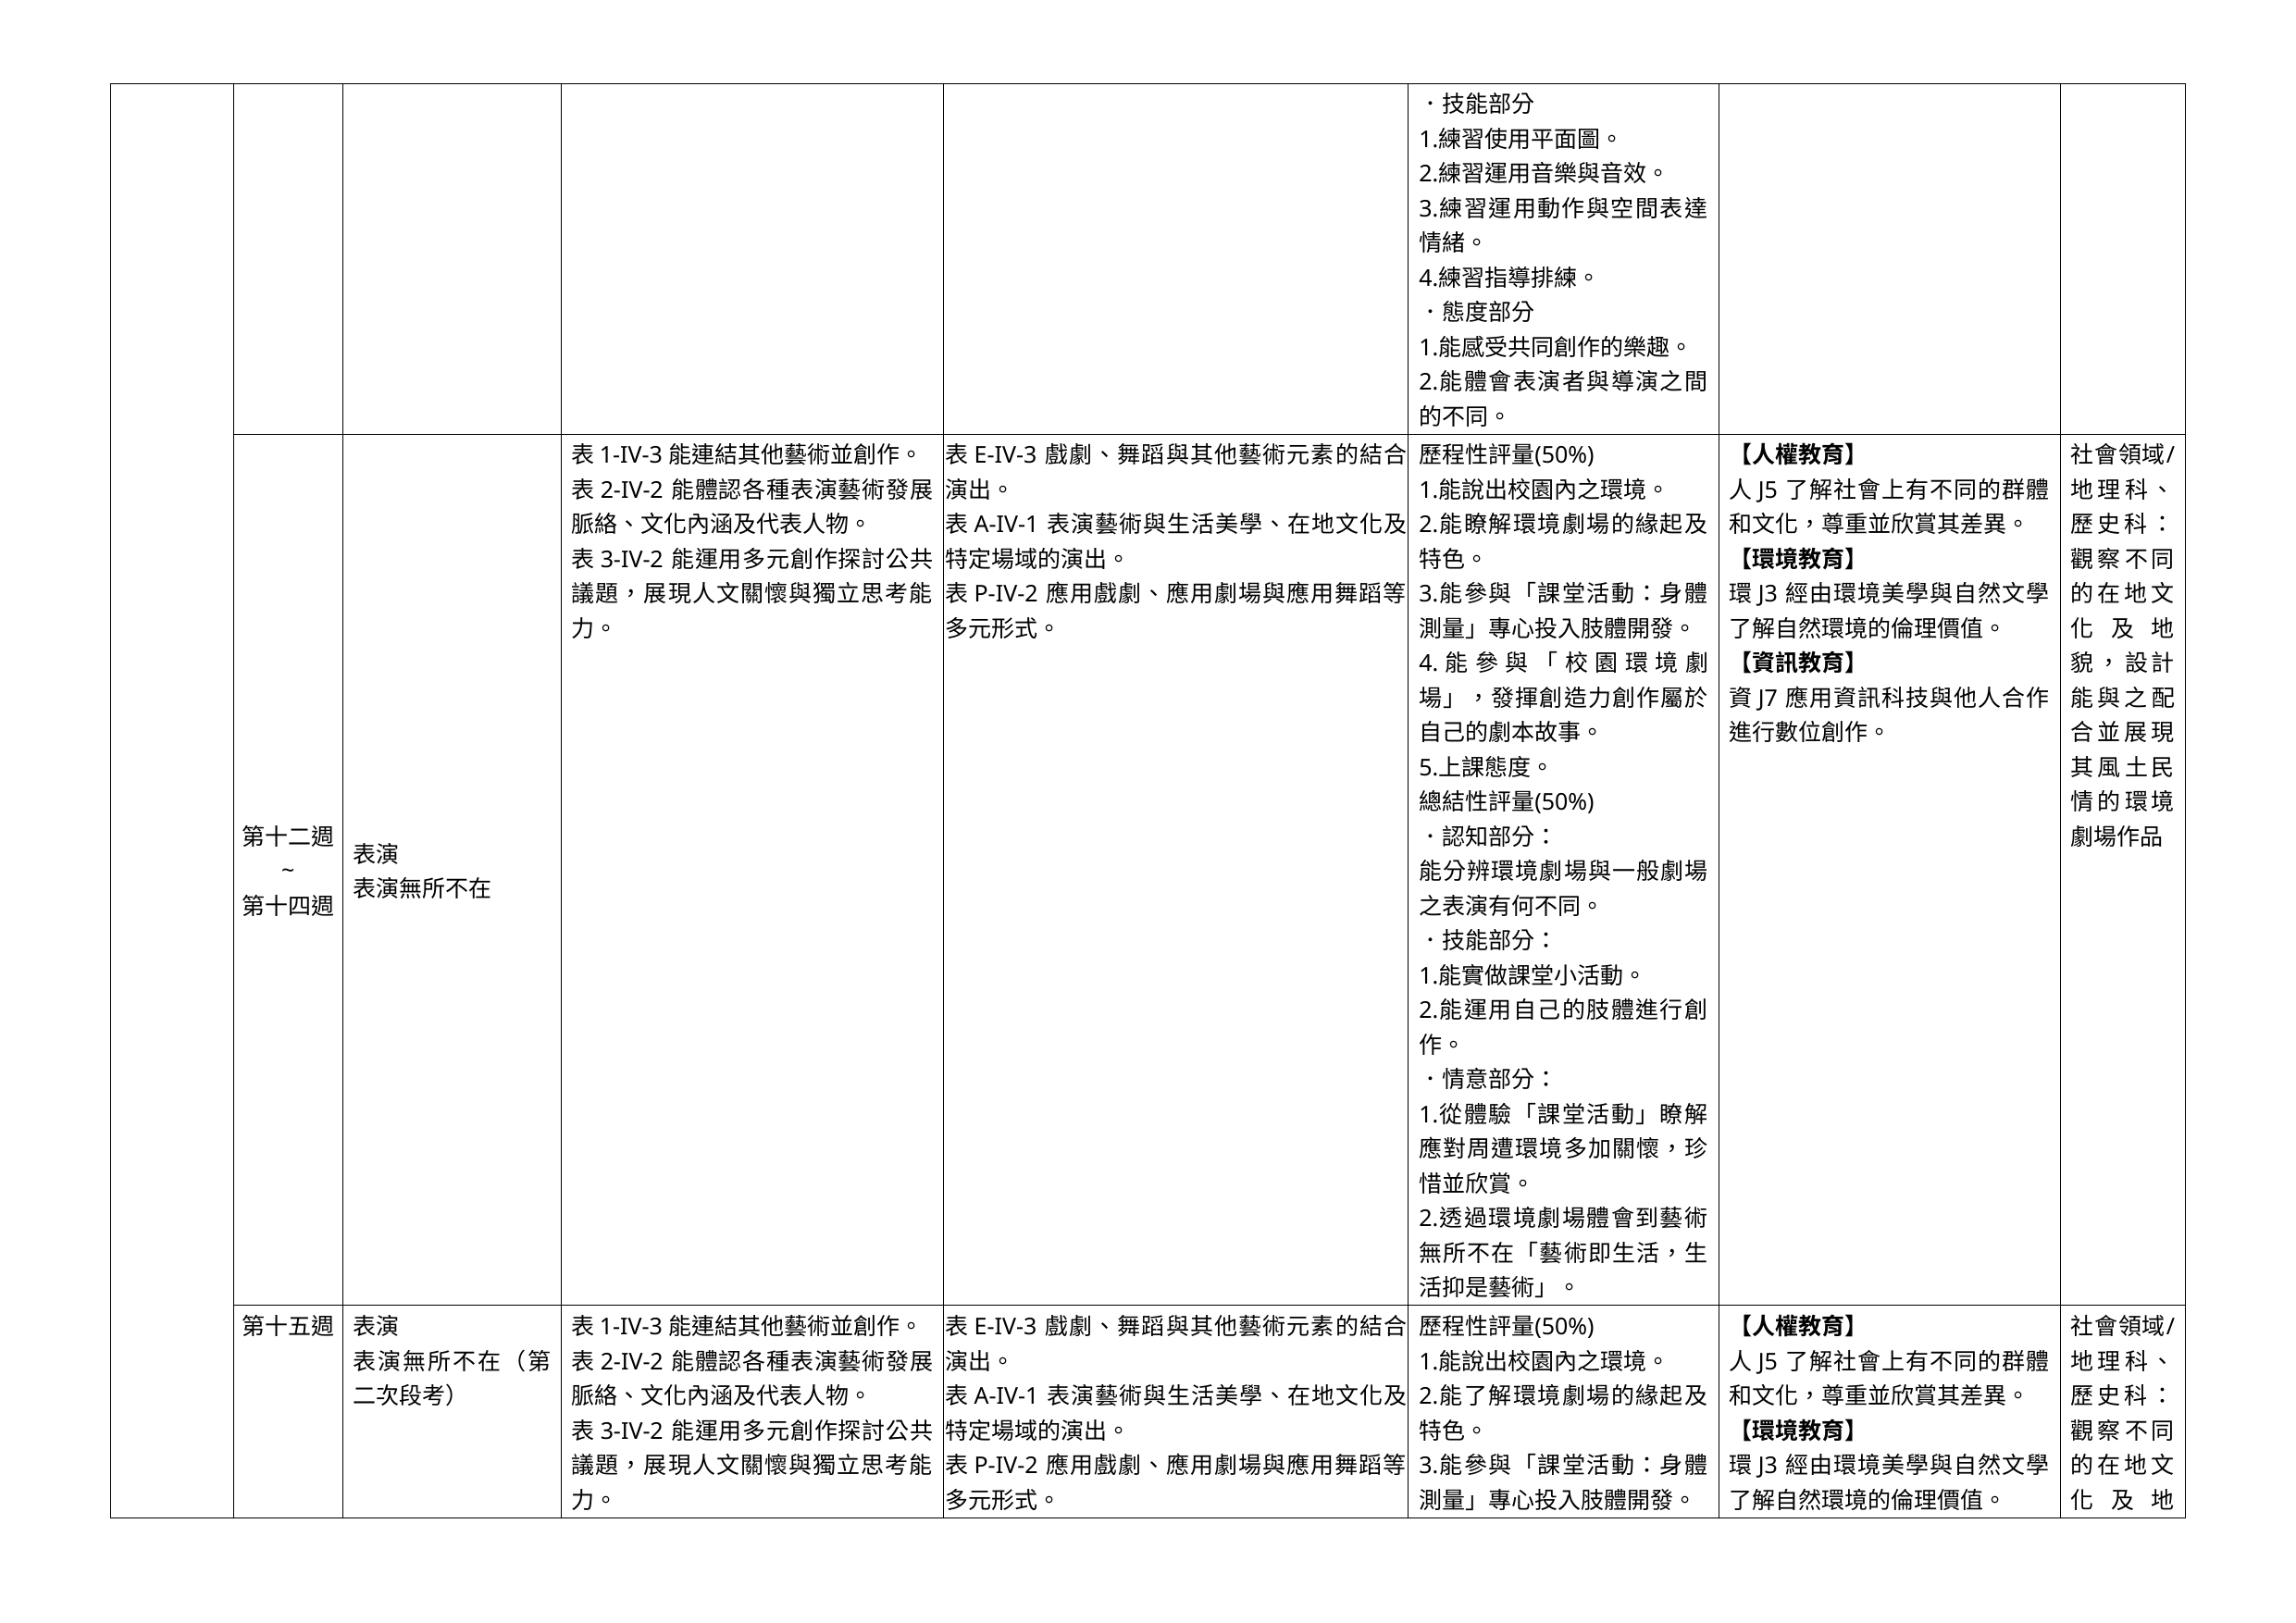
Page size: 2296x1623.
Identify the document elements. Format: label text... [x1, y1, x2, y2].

table_cell 歷程性評量(50%) 1.能說出校園內之環境。 2.能了解環境劇場的緣起及特色。 3.能參與「課堂活動：身體測量」專心投入肢體開發。 [1409, 1306, 1719, 1517]
table_cell 表演 表演無所不在 [343, 435, 561, 1305]
table_cell [2061, 84, 2185, 434]
table_cell 【人權教育】 人J5 了解社會上有不同的群體和文化，尊重並欣賞其差異。 【環境教育】 環J3 經由環境美學與自然文學了解自然環境的倫理價值。 [1719, 1306, 2060, 1517]
table_cell 表演 表演無所不在（第二次段考） [343, 1306, 561, 1517]
table_cell 歷程性評量(50%) 1.能說出校園內之環境。 2.能瞭解環境劇場的緣起及特色。 3.能參與「課堂活動：身體測量」專心投入肢體開發。 4.能參與「校園環境劇場」，發揮創造力創作屬於自己的劇本故事。 5.上課態度。 總結性評量(50%) ．認知部分： 能分辨環境劇場與一般劇場之表演有何不同。 ．技能部分： 1.能實做課堂小活動。 2.能運用自己的肢體進行創作。 ．情意部分： 1.從體驗「課堂活動」瞭解應對周遭環境多加關懷，珍惜並欣賞。 2.透過環境劇場體會到藝術無所不在「藝術即生活，生活抑是藝術」。 [1409, 435, 1719, 1305]
table_cell 社會領域/地理科、歷史科：觀察不同的在地文化及地 [2061, 1306, 2185, 1517]
table_cell ．技能部分 1.練習使用平面圖。 2.練習運用音樂與音效。 3.練習運用動作與空間表達情緒。 4.練習指導排練。 ．態度部分 1.能感受共同創作的樂趣。 2.能體會表演者與導演之間的不同。 [1409, 84, 1719, 434]
table_cell 【人權教育】 人J5 了解社會上有不同的群體和文化，尊重並欣賞其差異。 【環境教育】 環J3 經由環境美學與自然文學了解自然環境的倫理價值。 【資訊教育】 資J7 應用資訊科技與他人合作進行數位創作。 [1719, 435, 2060, 1305]
table_cell 表1-IV-3 能連結其他藝術並創作。 表2-IV-2 能體認各種表演藝術發展脈絡、文化內涵及代表人物。 表3-IV-2 能運用多元創作探討公共議題，展現人文關懷與獨立思考能力。 [562, 435, 943, 1305]
table_cell [1719, 84, 2060, 434]
table_cell 表E-IV-3 戲劇、舞蹈與其他藝術元素的結合演出。 表A-IV-1 表演藝術與生活美學、在地文化及特定場域的演出。 表P-IV-2 應用戲劇、應用劇場與應用舞蹈等多元形式。 [944, 435, 1408, 1305]
table_cell 表E-IV-3 戲劇、舞蹈與其他藝術元素的結合演出。 表A-IV-1 表演藝術與生活美學、在地文化及特定場域的演出。 表P-IV-2 應用戲劇、應用劇場與應用舞蹈等多元形式。 [944, 1306, 1408, 1517]
table_cell [343, 84, 561, 434]
table_cell [562, 84, 943, 434]
table_cell 第十五週 [234, 1306, 342, 1517]
table_cell [234, 84, 342, 434]
table_cell 社會領域/地理科、歷史科：觀察不同的在地文化及地貌，設計能與之配合並展現其風土民情的環境劇場作品 [2061, 435, 2185, 1305]
table_cell [944, 84, 1408, 434]
table_cell 表1-IV-3 能連結其他藝術並創作。 表2-IV-2 能體認各種表演藝術發展脈絡、文化內涵及代表人物。 表3-IV-2 能運用多元創作探討公共議題，展現人文關懷與獨立思考能力。 [562, 1306, 943, 1517]
table_cell 第十二週 ~ 第十四週 [234, 435, 342, 1305]
